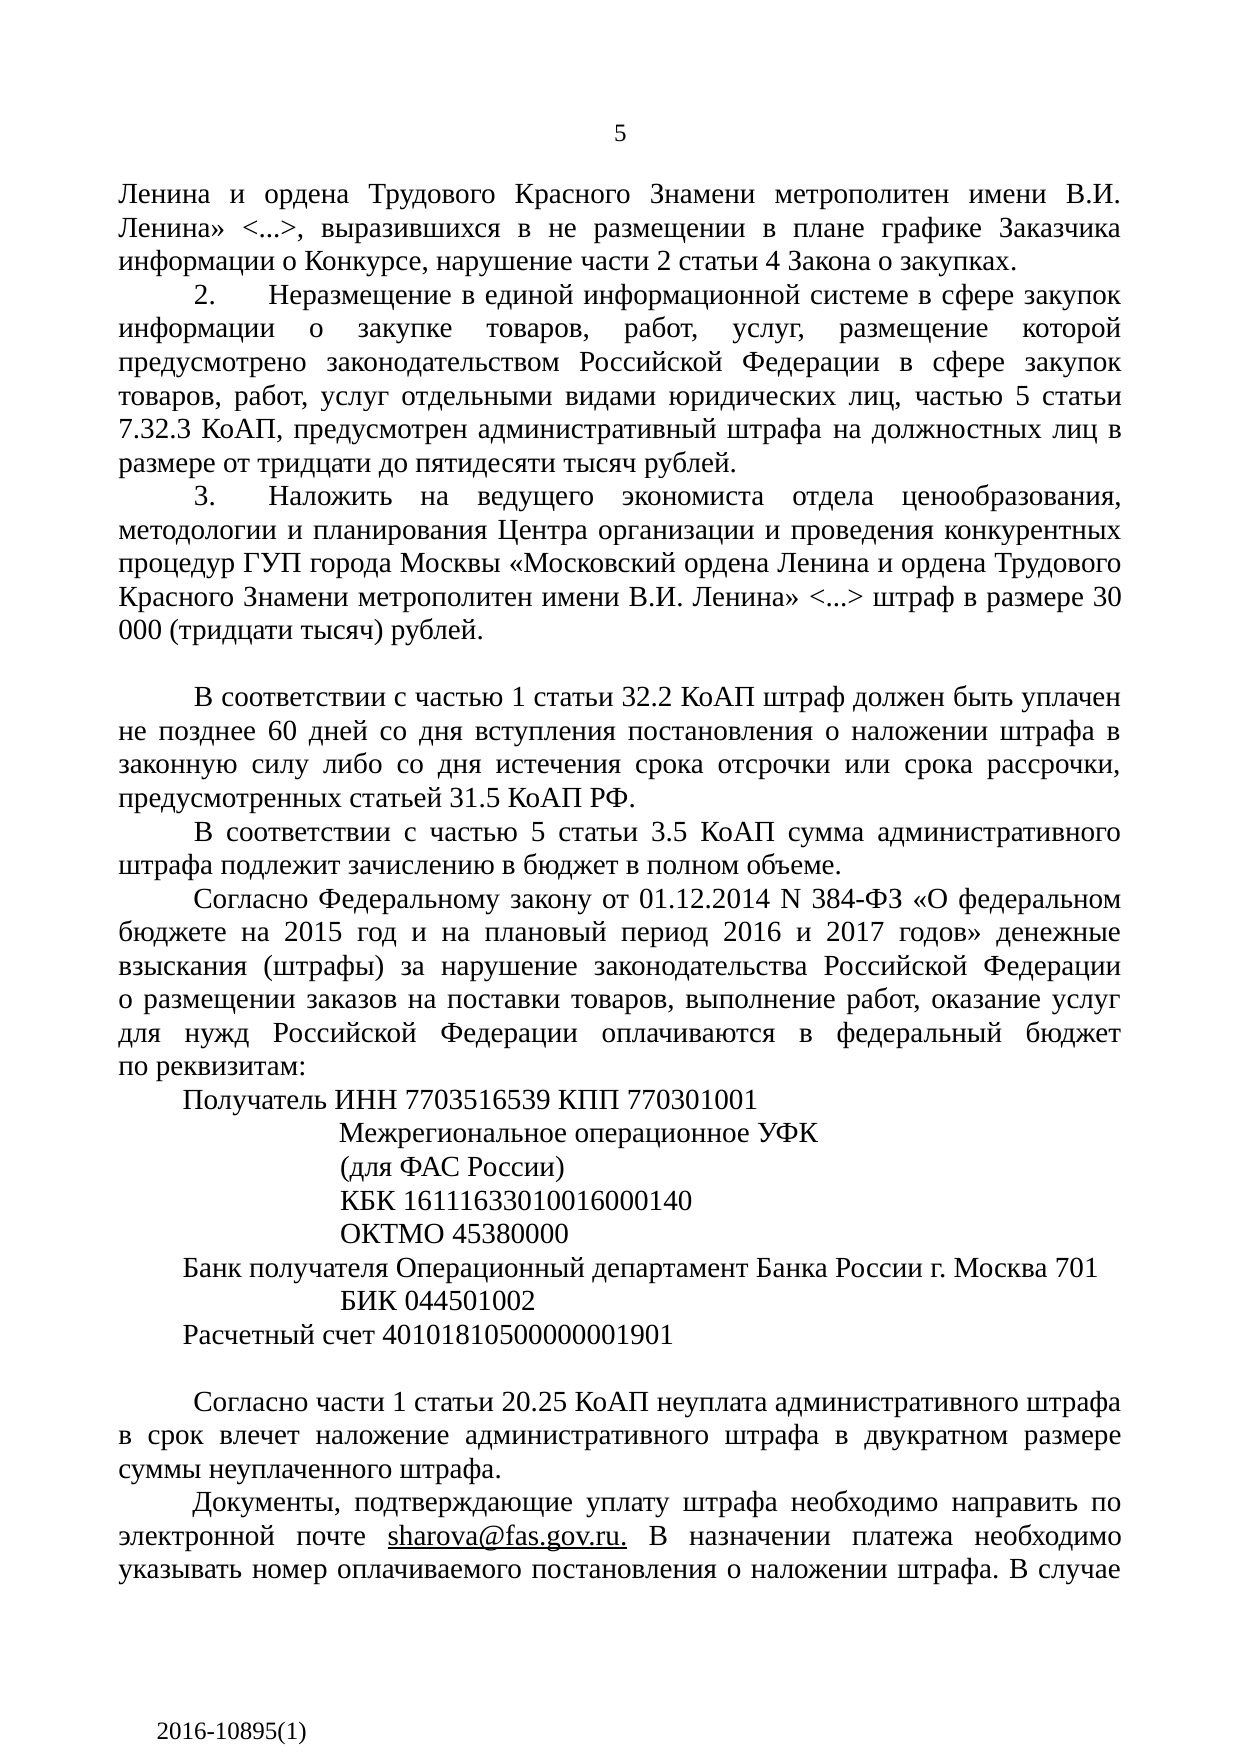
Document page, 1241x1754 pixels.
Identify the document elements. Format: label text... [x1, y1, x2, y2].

text Межрегиональное операционное УФК [118, 1116, 1122, 1149]
list Неразмещение в единой информационной системе в сфере закупок информации о закупке товаров, работ, услуг, размещение которой предусмотрено законодательством Российской Федерации в сфере закупок товаров, работ, услуг отдельными видами юридических лиц, частью 5 статьи 7.32.3 КоАП, предусмотрен административный штрафа на должностных лиц в размере от тридцати до пятидесяти тысяч рублей. [118, 277, 1122, 478]
text Согласно части 1 статьи 20.25 КоАП неуплата административного штрафа в срок влечет наложение административного штрафа в двукратном размере суммы неуплаченного штрафа. [118, 1384, 1122, 1484]
list Наложить на ведущего экономиста отдела ценообразования, методологии и планирования Центра организации и проведения конкурентных процедур ГУП города Москвы «Московский ордена Ленина и ордена Трудового Красного Знамени метрополитен имени В.И. Ленина» <...> штраф в размере 30 000 (тридцати тысяч) рублей. [118, 478, 1122, 646]
text (для ФАС России) [118, 1149, 1122, 1183]
text БИК 044501002 [118, 1283, 1122, 1317]
text Получатель ИНН 7703516539 КПП 770301001 [118, 1082, 1122, 1116]
text В соответствии с частью 1 статьи 32.2 КоАП штраф должен быть уплачен не позднее 60 дней со дня вступления постановления о наложении штрафа в законную силу либо со дня истечения срока отсрочки или срока рассрочки, предусмотренных статьей 31.5 КоАП РФ. [118, 679, 1122, 814]
list Ленина и ордена Трудового Красного Знамени метрополитен имени В.И. Ленина» <...>, выразившихся в не размещении в плане графике Заказчика информации о Конкурсе, нарушение части 2 статьи 4 Закона о закупках. [118, 176, 1122, 277]
text Документы, подтверждающие уплату штрафа необходимо направить по электронной почте sharova@fas.gov.ru. В назначении платежа необходимо указывать номер оплачиваемого постановления о наложении штрафа. В случае [118, 1484, 1122, 1585]
text ОКТМО 45380000 [118, 1216, 1122, 1250]
text В соответствии с частью 5 статьи 3.5 КоАП сумма административного штрафа подлежит зачислению в бюджет в полном объеме. [118, 814, 1122, 881]
text Расчетный счет 40101810500000001901 [118, 1317, 1122, 1350]
text Банк получателя Операционный департамент Банка России г. Москва 701 [118, 1250, 1122, 1283]
text КБК 16111633010016000140 [118, 1183, 1122, 1216]
text Согласно Федеральному закону от 01.12.2014 N 384-ФЗ «О федеральном бюджете на 2015 год и на плановый период 2016 и 2017 годов» денежные взыскания (штрафы) за нарушение законодательства Российской Федерации о размещении заказов на поставки товаров, выполнение работ, оказание услуг для нужд Российской Федерации оплачиваются в федеральный бюджет по реквизитам: [118, 881, 1122, 1082]
